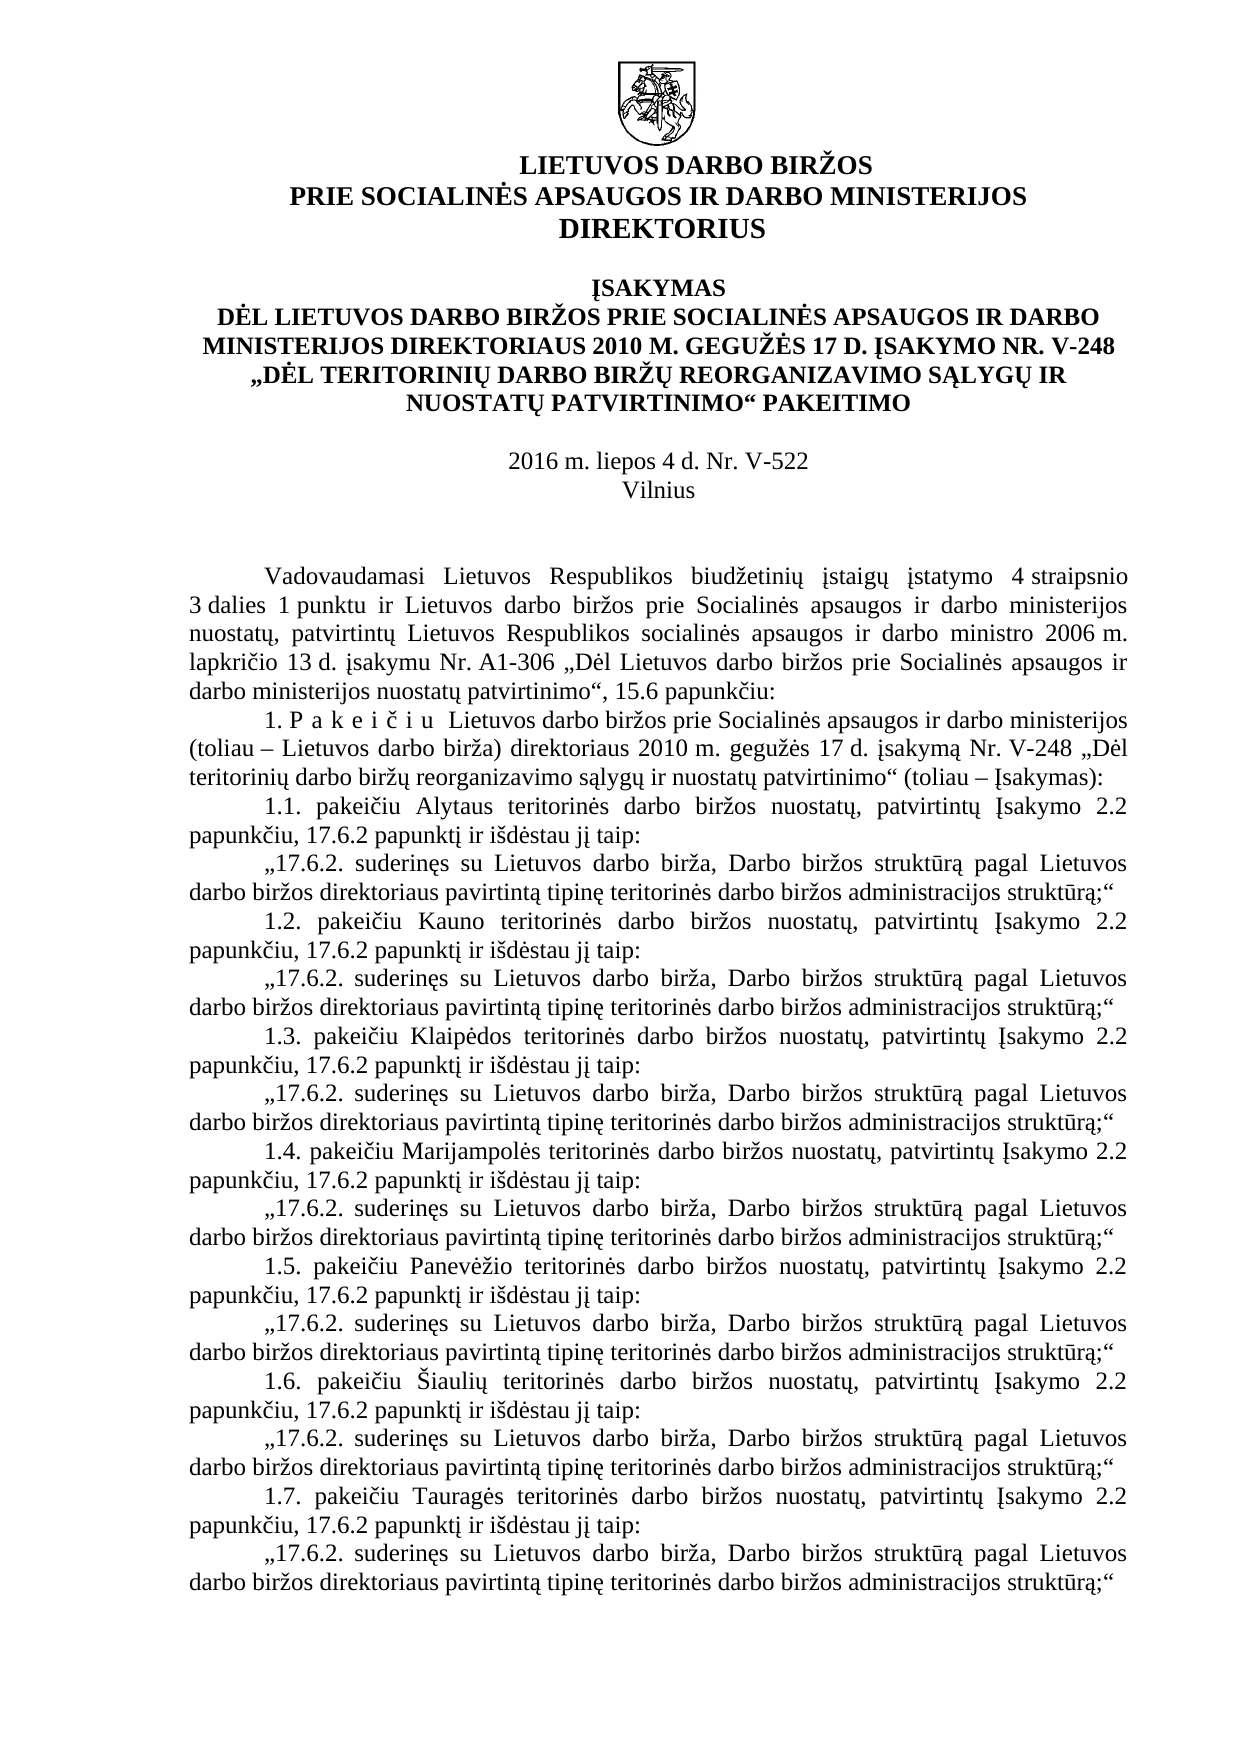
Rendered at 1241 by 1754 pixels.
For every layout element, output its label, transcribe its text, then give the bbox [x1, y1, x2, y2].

text Vilnius [189, 475, 1128, 503]
text „17.6.2. suderinęs su Lietuvos darbo birža, Darbo biržos struktūrą pagal Lietuvos darbo biržos direktoriaus pavirtintą tipinę teritorinės darbo biržos administracijos struktūrą;“ [189, 848, 1128, 906]
text „17.6.2. suderinęs su Lietuvos darbo birža, Darbo biržos struktūrą pagal Lietuvos darbo biržos direktoriaus pavirtintą tipinę teritorinės darbo biržos administracijos struktūrą;“ [189, 963, 1128, 1021]
text LIETUVOS DARBO BIRŽOS prie socialinės apsaugos ir darbo ministerijos DIREKTORIUS [189, 149, 1128, 245]
text 1.2. pakeičiu Kauno teritorinės darbo biržos nuostatų, patvirtintų Įsakymo 2.2 papunkčiu, 17.6.2 papunktį ir išdėstau jį taip: [189, 906, 1128, 963]
text „17.6.2. suderinęs su Lietuvos darbo birža, Darbo biržos struktūrą pagal Lietuvos darbo biržos direktoriaus pavirtintą tipinę teritorinės darbo biržos administracijos struktūrą;“ [189, 1423, 1128, 1481]
text 1. Pakeičiu Lietuvos darbo biržos prie Socialinės apsaugos ir darbo ministerijos (toliau – Lietuvos darbo birža) direktoriaus 2010 m. gegužės 17 d. įsakymą Nr. V-248 „Dėl teritorinių darbo biržų reorganizavimo sąlygų ir nuostatų patvirtinimo“ (toliau – Įsakymas): [189, 705, 1128, 791]
text 2016 m. liepos 4 d. Nr. V-522 [189, 446, 1128, 475]
text 1.3. pakeičiu Klaipėdos teritorinės darbo biržos nuostatų, patvirtintų Įsakymo 2.2 papunkčiu, 17.6.2 papunktį ir išdėstau jį taip: [189, 1021, 1128, 1078]
text 1.7. pakeičiu Tauragės teritorinės darbo biržos nuostatų, patvirtintų Įsakymo 2.2 papunkčiu, 17.6.2 papunktį ir išdėstau jį taip: [189, 1481, 1128, 1538]
text „17.6.2. suderinęs su Lietuvos darbo birža, Darbo biržos struktūrą pagal Lietuvos darbo biržos direktoriaus pavirtintą tipinę teritorinės darbo biržos administracijos struktūrą;“ [189, 1308, 1128, 1366]
text „17.6.2. suderinęs su Lietuvos darbo birža, Darbo biržos struktūrą pagal Lietuvos darbo biržos direktoriaus pavirtintą tipinę teritorinės darbo biržos administracijos struktūrą;“ [189, 1538, 1128, 1596]
text 1.5. pakeičiu Panevėžio teritorinės darbo biržos nuostatų, patvirtintų Įsakymo 2.2 papunkčiu, 17.6.2 papunktį ir išdėstau jį taip: [189, 1251, 1128, 1308]
text 1.4. pakeičiu Marijampolės teritorinės darbo biržos nuostatų, patvirtintų Įsakymo 2.2 papunkčiu, 17.6.2 papunktį ir išdėstau jį taip: [189, 1136, 1128, 1193]
text 1.1. pakeičiu Alytaus teritorinės darbo biržos nuostatų, patvirtintų Įsakymo 2.2 papunkčiu, 17.6.2 papunktį ir išdėstau jį taip: [189, 791, 1128, 848]
text Vadovaudamasi Lietuvos Respublikos biudžetinių įstaigų įstatymo 4 straipsnio 3 dalies 1 punktu ir Lietuvos darbo biržos prie Socialinės apsaugos ir darbo ministerijos nuostatų, patvirtintų Lietuvos Respublikos socialinės apsaugos ir darbo ministro 2006 m. lapkričio 13 d. įsakymu Nr. A1-306 „Dėl Lietuvos darbo biržos prie Socialinės apsaugos ir darbo ministerijos nuostatų patvirtinimo“, 15.6 papunkčiu: [189, 561, 1128, 705]
text „17.6.2. suderinęs su Lietuvos darbo birža, Darbo biržos struktūrą pagal Lietuvos darbo biržos direktoriaus pavirtintą tipinę teritorinės darbo biržos administracijos struktūrą;“ [189, 1078, 1128, 1136]
text 1.6. pakeičiu Šiaulių teritorinės darbo biržos nuostatų, patvirtintų Įsakymo 2.2 papunkčiu, 17.6.2 papunktį ir išdėstau jį taip: [189, 1366, 1128, 1423]
text „17.6.2. suderinęs su Lietuvos darbo birža, Darbo biržos struktūrą pagal Lietuvos darbo biržos direktoriaus pavirtintą tipinę teritorinės darbo biržos administracijos struktūrą;“ [189, 1193, 1128, 1251]
text ĮSAKYMAS [189, 273, 1128, 302]
text DĖL lietuvos darbo biržos prie socialinės apsaugos ir darbo ministerijos direktoriaus 2010 m. gegužės 17 d. įsakymo Nr. V-248 „Dėl teritorinių darbo biržų reorganizavimo sąlygų ir nuostatų patvirtinimo“ pakeitimo [189, 302, 1128, 417]
